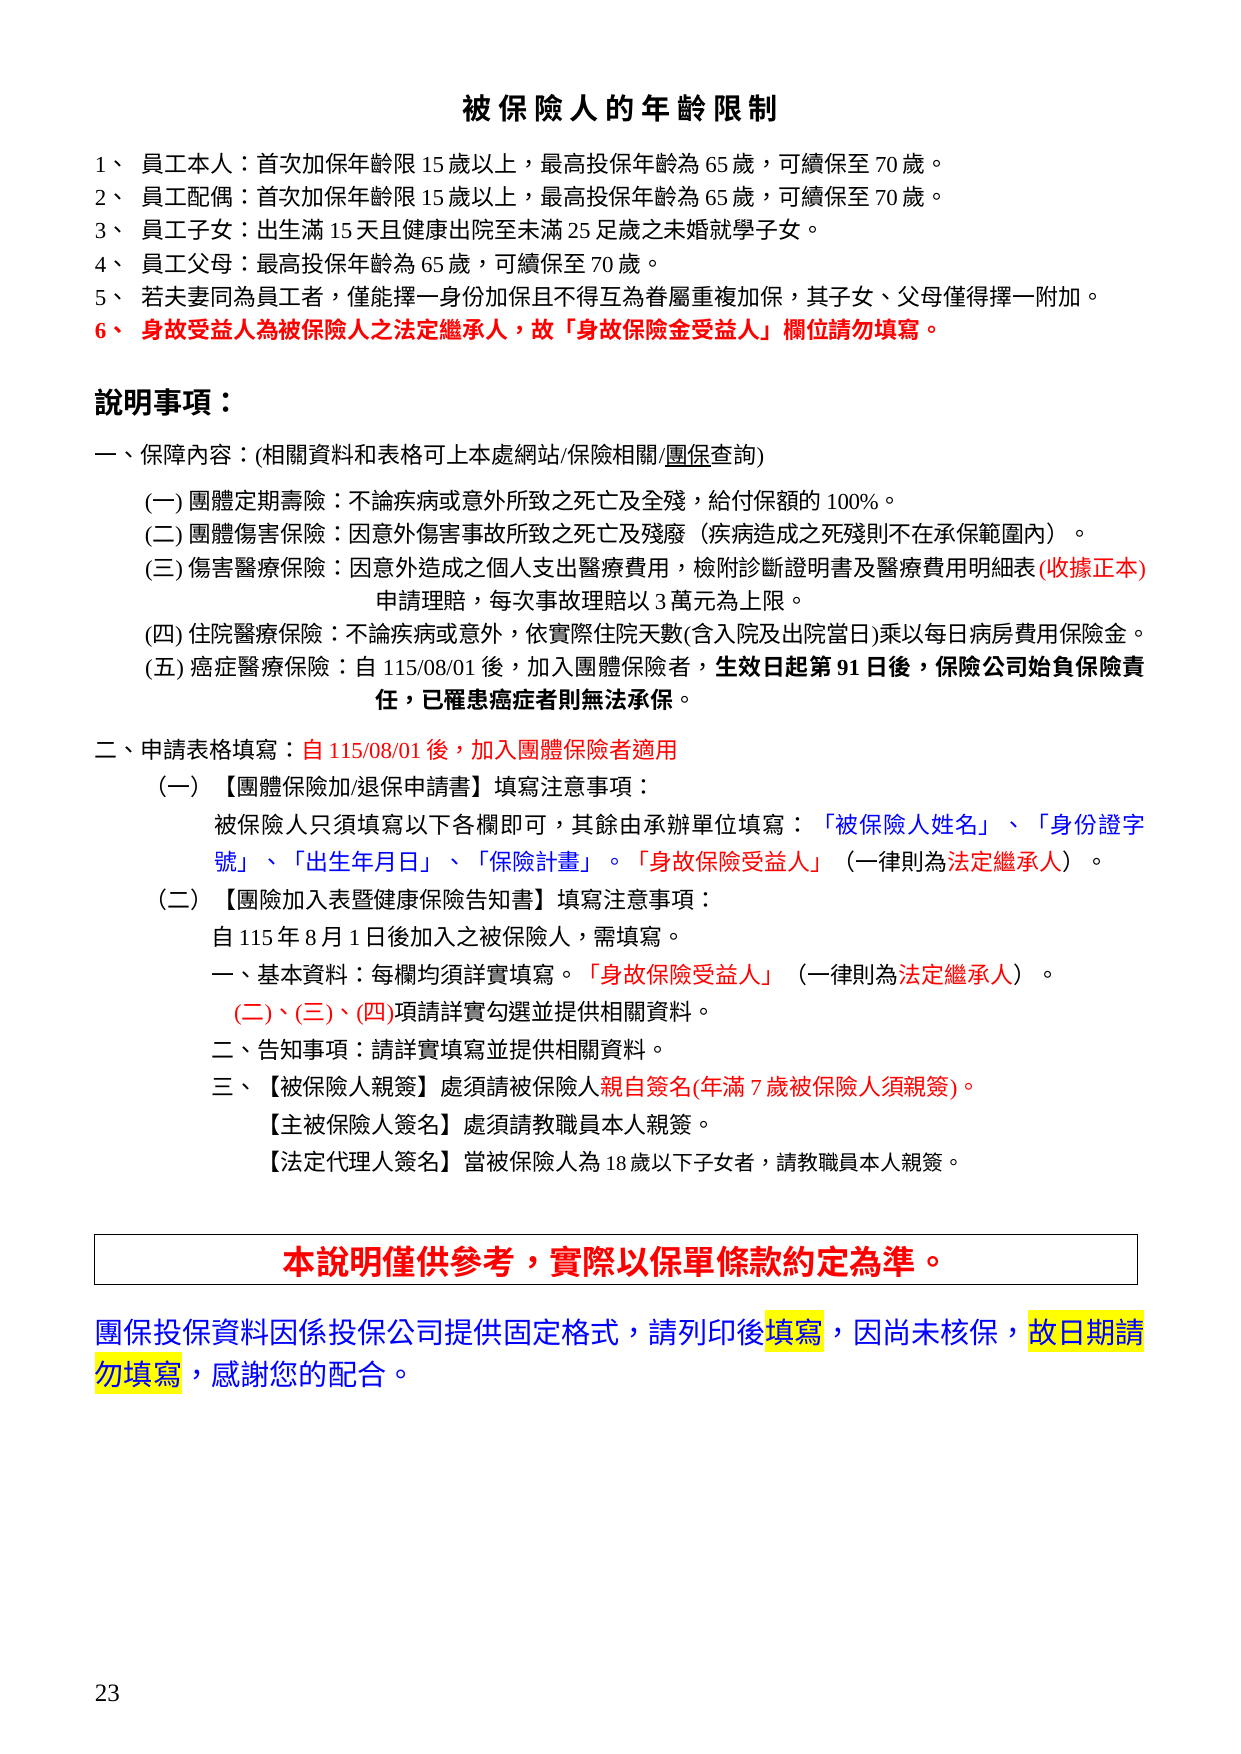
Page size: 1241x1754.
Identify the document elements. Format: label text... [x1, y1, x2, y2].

text (三) 傷害醫療保險：因意外造成之個人支出醫療費用，檢附診斷證明書及醫療費用明細表(收據正本)申請理賠，每次事故理賠以3萬元為上限。 [145, 549, 1146, 616]
text 被 保 險 人 的 年 齡 限 制 [94, 89, 1146, 127]
text 【主被保險人簽名】處須請教職員本人親簽。 [257, 1103, 1146, 1141]
text 團保投保資料因係投保公司提供固定格式，請列印後填寫，因尚未核保，故日期請勿填寫，感謝您的配合。 [94, 1310, 1146, 1394]
list 身故受益人為被保險人之法定繼承人，故「身故保險金受益人」欄位請勿填寫。 [94, 312, 1146, 346]
text （二）【團險加入表暨健康保險告知書】填寫注意事項： [144, 878, 1146, 916]
text (二) 團體傷害保險：因意外傷害事故所致之死亡及殘廢（疾病造成之死殘則不在承保範圍內）。 [144, 516, 1146, 549]
list 員工本人：首次加保年齡限15歲以上，最高投保年齡為65歲，可續保至70歲。 [94, 146, 1146, 179]
list 員工父母：最高投保年齡為65歲，可續保至70歲。 [94, 246, 1146, 279]
text 三、【被保險人親簽】處須請被保險人親自簽名(年滿7歲被保險人須親簽)。 [211, 1066, 1146, 1103]
text (五) 癌症醫療保險：自115/08/01後，加入團體保險者，生效日起第91日後，保險公司始負保險責任，已罹患癌症者則無法承保。 [145, 649, 1146, 716]
list 員工子女：出生滿15天且健康出院至未滿25足歲之未婚就學子女。 [94, 212, 1146, 246]
text 一、基本資料：每欄均須詳實填寫。「身故保險受益人」（一律則為法定繼承人）。 [211, 953, 1146, 991]
list 員工配偶：首次加保年齡限15歲以上，最高投保年齡為65歲，可續保至70歲。 [94, 179, 1146, 212]
table_header 本說明僅供參考，實際以保單條款約定為準。 [95, 1235, 1137, 1284]
text (二)、(三)、(四)項請詳實勾選並提供相關資料。 [211, 991, 1146, 1028]
text (一) 團體定期壽險：不論疾病或意外所致之死亡及全殘，給付保額的100%。 [144, 483, 1146, 516]
text 一、保障內容：(相關資料和表格可上本處網站/保險相關/團保查詢) [94, 433, 1146, 471]
text （一）【團體保險加/退保申請書】填寫注意事項： [94, 766, 1146, 803]
text 二、告知事項：請詳實填寫並提供相關資料。 [211, 1028, 1146, 1066]
text 自115年8月1日後加入之被保險人，需填寫。 [211, 916, 1146, 953]
list 若夫妻同為員工者，僅能擇一身份加保且不得互為眷屬重複加保，其子女、父母僅得擇一附加。 [94, 279, 1146, 312]
text 二、申請表格填寫：自115/08/01後，加入團體保險者適用 [94, 728, 1146, 766]
text 說明事項： [94, 383, 1146, 421]
text 被保險人只須填寫以下各欄即可，其餘由承辦單位填寫：「被保險人姓名」、「身份證字號」、「出生年月日」、「保險計畫」。「身故保險受益人」（一律則為法定繼承人）。 [214, 803, 1146, 878]
text (四) 住院醫療保險：不論疾病或意外，依實際住院天數(含入院及出院當日)乘以每日病房費用保險金。 [144, 616, 1146, 649]
text 【法定代理人簽名】當被保險人為18歲以下子女者，請教職員本人親簽。 [257, 1141, 1146, 1178]
